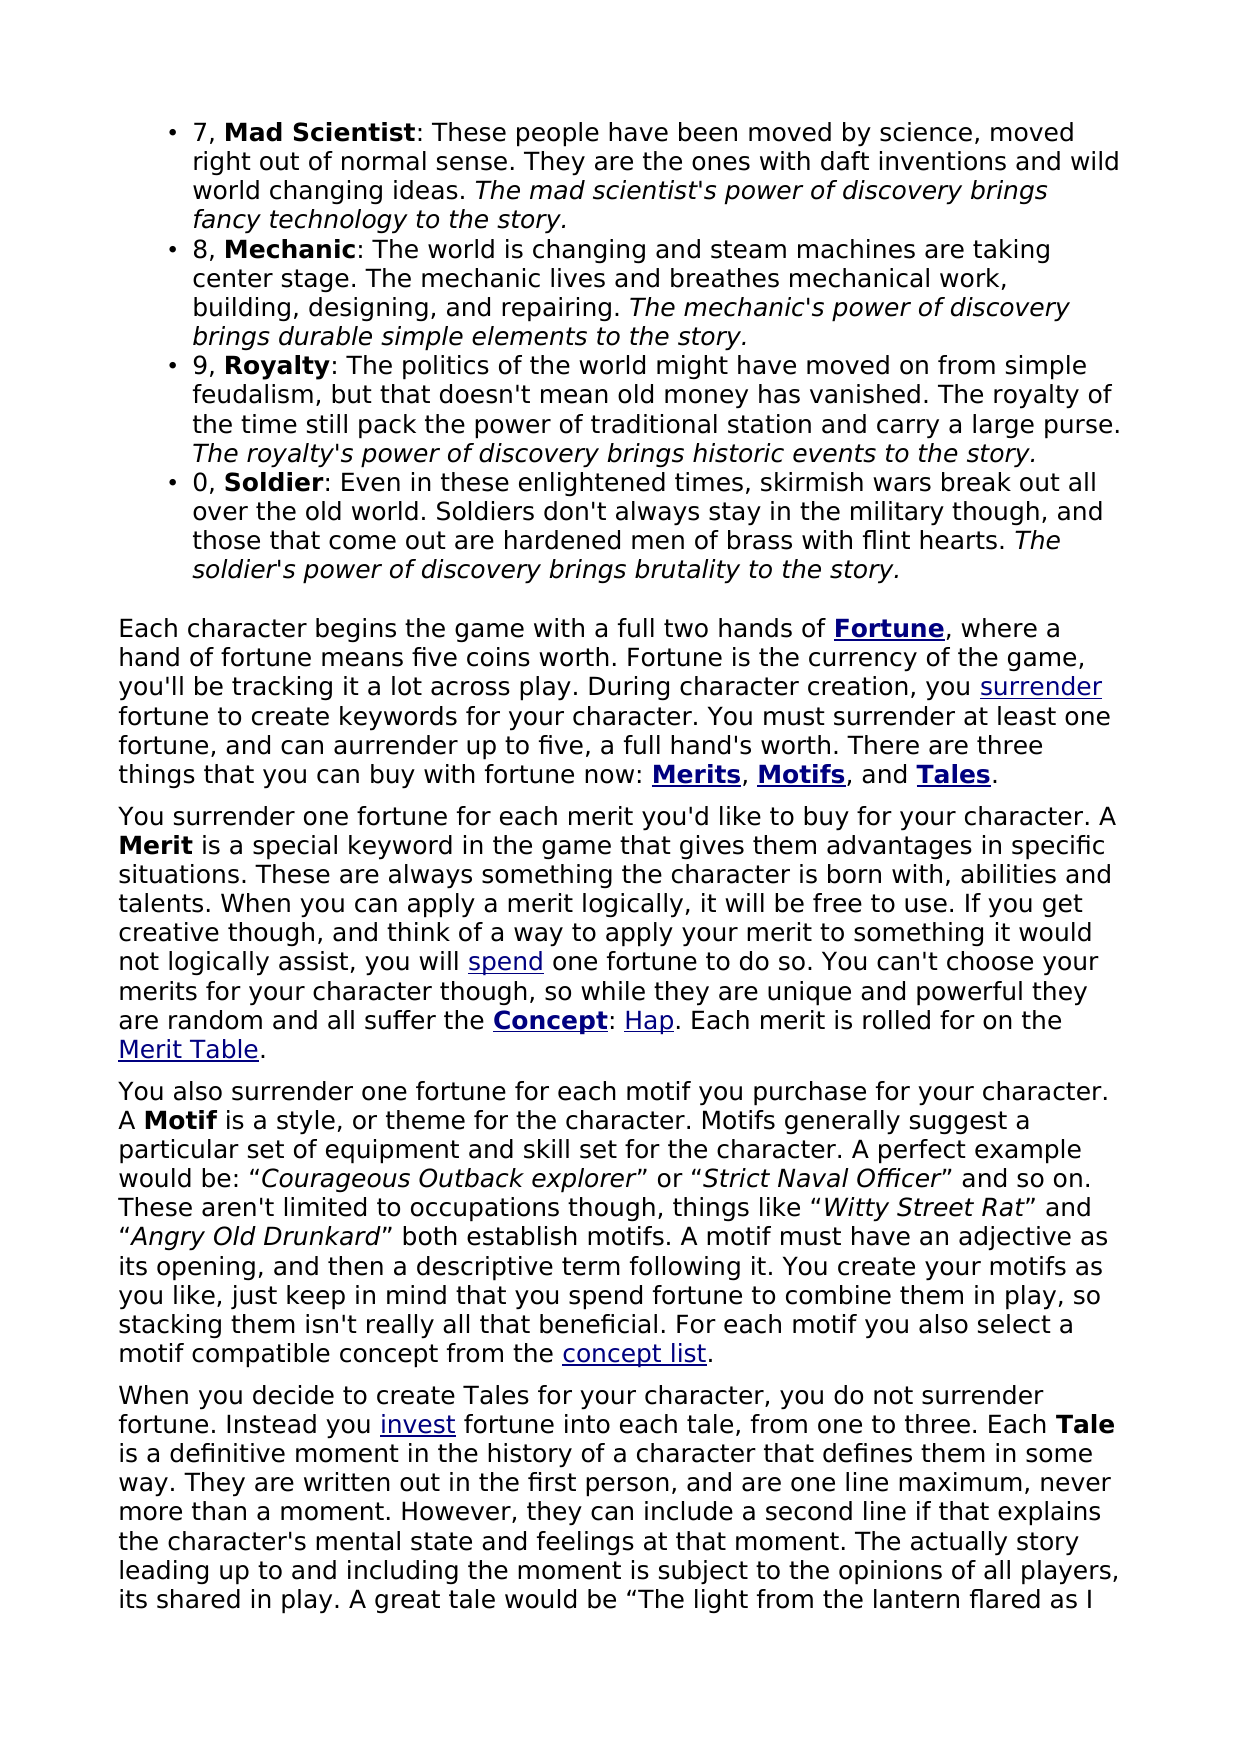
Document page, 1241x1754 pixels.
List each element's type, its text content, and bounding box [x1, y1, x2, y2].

text You surrender one fortune for each merit you'd like to buy for your character. A Merit is a special keyword in the game that gives them advantages in specific situations. These are always something the character is born with, abilities and talents. When you can apply a merit logically, it will be free to use. If you get creative though, and think of a way to apply your merit to something it would not logically assist, you will spend one fortune to do so. You can't choose your merits for your character though, so while they are unique and powerful they are random and all suffer the Concept: Hap. Each merit is rolled for on the Merit Table. [118, 802, 1122, 1064]
text You also surrender one fortune for each motif you purchase for your character. A Motif is a style, or theme for the character. Motifs generally suggest a particular set of equipment and skill set for the character. A perfect example would be: “Courageous Outback explorer” or “Strict Naval Officer” and so on. These aren't limited to occupations though, things like “Witty Street Rat” and “Angry Old Drunkard” both establish motifs. A motif must have an adjective as its opening, and then a descriptive term following it. You create your motifs as you like, just keep in mind that you spend fortune to combine them in play, so stacking them isn't really all that beneficial. For each motif you also select a motif compatible concept from the concept list. [118, 1077, 1122, 1368]
list 8, Mechanic: The world is changing and steam machines are taking center stage. The mechanic lives and breathes mechanical work, building, designing, and repairing. The mechanic's power of discovery brings durable simple elements to the story. [177, 235, 1122, 351]
text Each character begins the game with a full two hands of Fortune, where a hand of fortune means five coins worth. Fortune is the currency of the game, you'll be tracking it a lot across play. During character creation, you surrender fortune to create keywords for your character. You must surrender at least one fortune, and can aurrender up to five, a full hand's worth. There are three things that you can buy with fortune now: Merits, Motifs, and Tales. [118, 614, 1122, 789]
list 9, Royalty: The politics of the world might have moved on from simple feudalism, but that doesn't mean old money has vanished. The royalty of the time still pack the power of traditional station and carry a large purse. The royalty's power of discovery brings historic events to the story. [177, 351, 1122, 468]
list 7, Mad Scientist: These people have been moved by science, moved right out of normal sense. They are the ones with daft inventions and wild world changing ideas. The mad scientist's power of discovery brings fancy technology to the story. [177, 118, 1122, 235]
text When you decide to create Tales for your character, you do not surrender fortune. Instead you invest fortune into each tale, from one to three. Each Tale is a definitive moment in the history of a character that defines them in some way. They are written out in the first person, and are one line maximum, never more than a moment. However, they can include a second line if that explains the character's mental state and feelings at that moment. The actually story leading up to and including the moment is subject to the opinions of all players, its shared in play. A great tale would be “The light from the lantern flared as I [118, 1381, 1122, 1614]
list 0, Soldier: Even in these enlightened times, skirmish wars break out all over the old world. Soldiers don't always stay in the military though, and those that come out are hardened men of brass with flint hearts. The soldier's power of discovery brings brutality to the story. [177, 468, 1122, 585]
